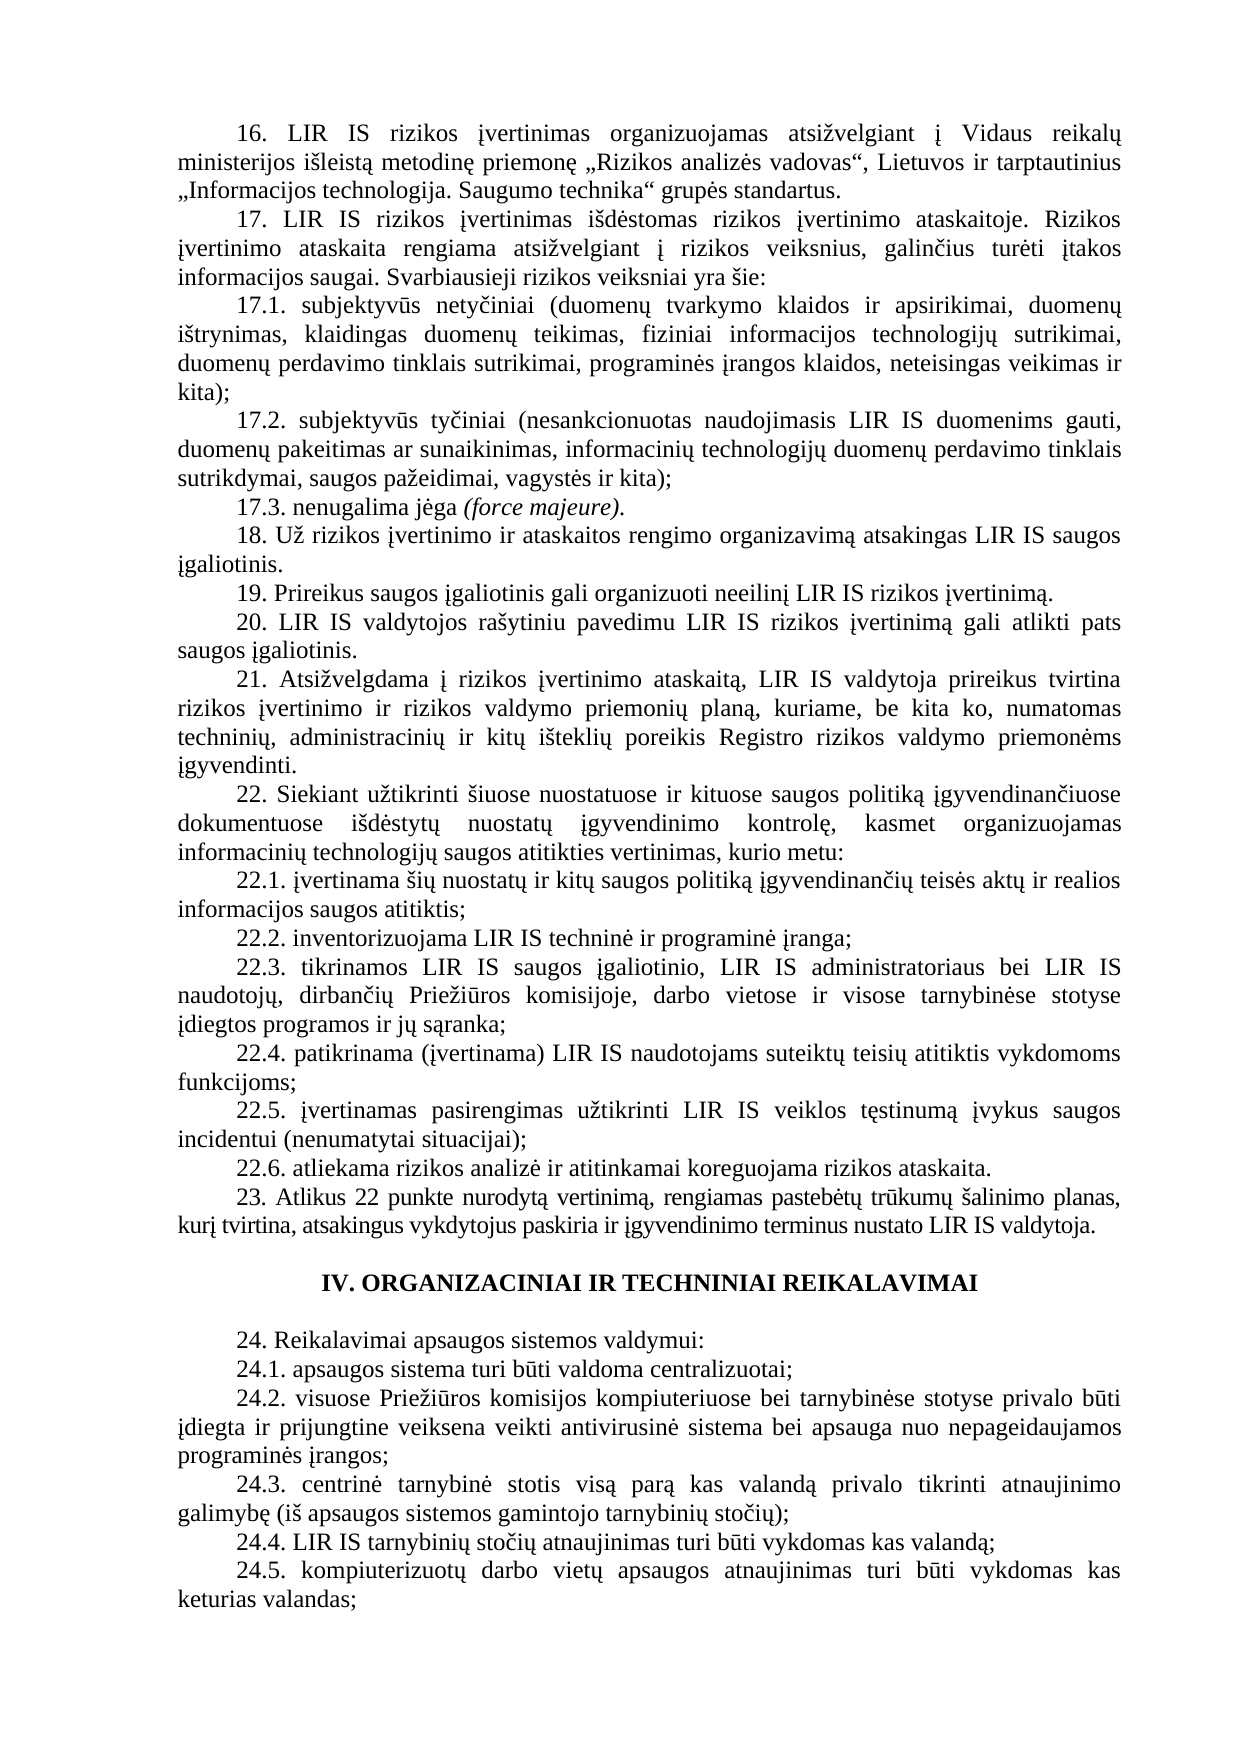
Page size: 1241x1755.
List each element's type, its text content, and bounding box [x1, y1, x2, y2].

text 24.4. LIR IS tarnybinių stočių atnaujinimas turi būti vykdomas kas valandą; [177, 1527, 1122, 1556]
text 22.1. įvertinama šių nuostatų ir kitų saugos politiką įgyvendinančių teisės aktų ir realios informacijos saugos atitiktis; [177, 866, 1122, 923]
text 17.2. subjektyvūs tyčiniai (nesankcionuotas naudojimasis LIR IS duomenims gauti, duomenų pakeitimas ar sunaikinimas, informacinių technologijų duomenų perdavimo tinklais sutrikdymai, saugos pažeidimai, vagystės ir kita); [177, 406, 1122, 492]
text 24.1. apsaugos sistema turi būti valdoma centralizuotai; [177, 1354, 1122, 1383]
text 18. Už rizikos įvertinimo ir ataskaitos rengimo organizavimą atsakingas LIR IS saugos įgaliotinis. [177, 521, 1122, 578]
text 24.2. visuose Priežiūros komisijos kompiuteriuose bei tarnybinėse stotyse privalo būti įdiegta ir prijungtine veiksena veikti antivirusinė sistema bei apsauga nuo nepageidaujamos programinės įrangos; [177, 1383, 1122, 1469]
text 22. Siekiant užtikrinti šiuose nuostatuose ir kituose saugos politiką įgyvendinančiuose dokumentuose išdėstytų nuostatų įgyvendinimo kontrolę, kasmet organizuojamas informacinių technologijų saugos atitikties vertinimas, kurio metu: [177, 779, 1122, 866]
text 19. Prireikus saugos įgaliotinis gali organizuoti neeilinį LIR IS rizikos įvertinimą. [177, 578, 1122, 607]
text 17. LIR IS rizikos įvertinimas išdėstomas rizikos įvertinimo ataskaitoje. Rizikos įvertinimo ataskaita rengiama atsižvelgiant į rizikos veiksnius, galinčius turėti įtakos informacijos saugai. Svarbiausieji rizikos veiksniai yra šie: [177, 204, 1122, 291]
text 16. LIR IS rizikos įvertinimas organizuojamas atsižvelgiant į Vidaus reikalų ministerijos išleistą metodinę priemonę „Rizikos analizės vadovas“, Lietuvos ir tarptautinius „Informacijos technologija. Saugumo technika“ grupės standartus. [177, 118, 1122, 204]
text 22.5. įvertinamas pasirengimas užtikrinti LIR IS veiklos tęstinumą įvykus saugos incidentui (nenumatytai situacijai); [177, 1096, 1122, 1153]
text 22.2. inventorizuojama LIR IS techninė ir programinė įranga; [177, 923, 1122, 952]
text 24.3. centrinė tarnybinė stotis visą parą kas valandą privalo tikrinti atnaujinimo galimybę (iš apsaugos sistemos gamintojo tarnybinių stočių); [177, 1469, 1122, 1527]
text 22.4. patikrinama (įvertinama) LIR IS naudotojams suteiktų teisių atitiktis vykdomoms funkcijoms; [177, 1038, 1122, 1096]
text IV. ORGANIZACINIAI IR TECHNINIAI REIKALAVIMAI [177, 1268, 1122, 1297]
text 22.3. tikrinamos LIR IS saugos įgaliotinio, LIR IS administratoriaus bei LIR IS naudotojų, dirbančių Priežiūros komisijoje, darbo vietose ir visose tarnybinėse stotyse įdiegtos programos ir jų sąranka; [177, 952, 1122, 1038]
text 17.3. nenugalima jėga (force majeure). [177, 492, 1122, 521]
text 17.1. subjektyvūs netyčiniai (duomenų tvarkymo klaidos ir apsirikimai, duomenų ištrynimas, klaidingas duomenų teikimas, fiziniai informacijos technologijų sutrikimai, duomenų perdavimo tinklais sutrikimai, programinės įrangos klaidos, neteisingas veikimas ir kita); [177, 291, 1122, 406]
text 24.5. kompiuterizuotų darbo vietų apsaugos atnaujinimas turi būti vykdomas kas keturias valandas; [177, 1556, 1122, 1613]
text 21. Atsižvelgdama į rizikos įvertinimo ataskaitą, LIR IS valdytoja prireikus tvirtina rizikos įvertinimo ir rizikos valdymo priemonių planą, kuriame, be kita ko, numatomas techninių, administracinių ir kitų išteklių poreikis Registro rizikos valdymo priemonėms įgyvendinti. [177, 664, 1122, 779]
text 20. LIR IS valdytojos rašytiniu pavedimu LIR IS rizikos įvertinimą gali atlikti pats saugos įgaliotinis. [177, 607, 1122, 664]
text 24. Reikalavimai apsaugos sistemos valdymui: [177, 1326, 1122, 1354]
text 22.6. atliekama rizikos analizė ir atitinkamai koreguojama rizikos ataskaita. [177, 1153, 1122, 1182]
text 23. Atlikus 22 punkte nurodytą vertinimą, rengiamas pastebėtų trūkumų šalinimo planas, kurį tvirtina, atsakingus vykdytojus paskiria ir įgyvendinimo terminus nustato LIR IS valdytoja. [177, 1182, 1122, 1239]
